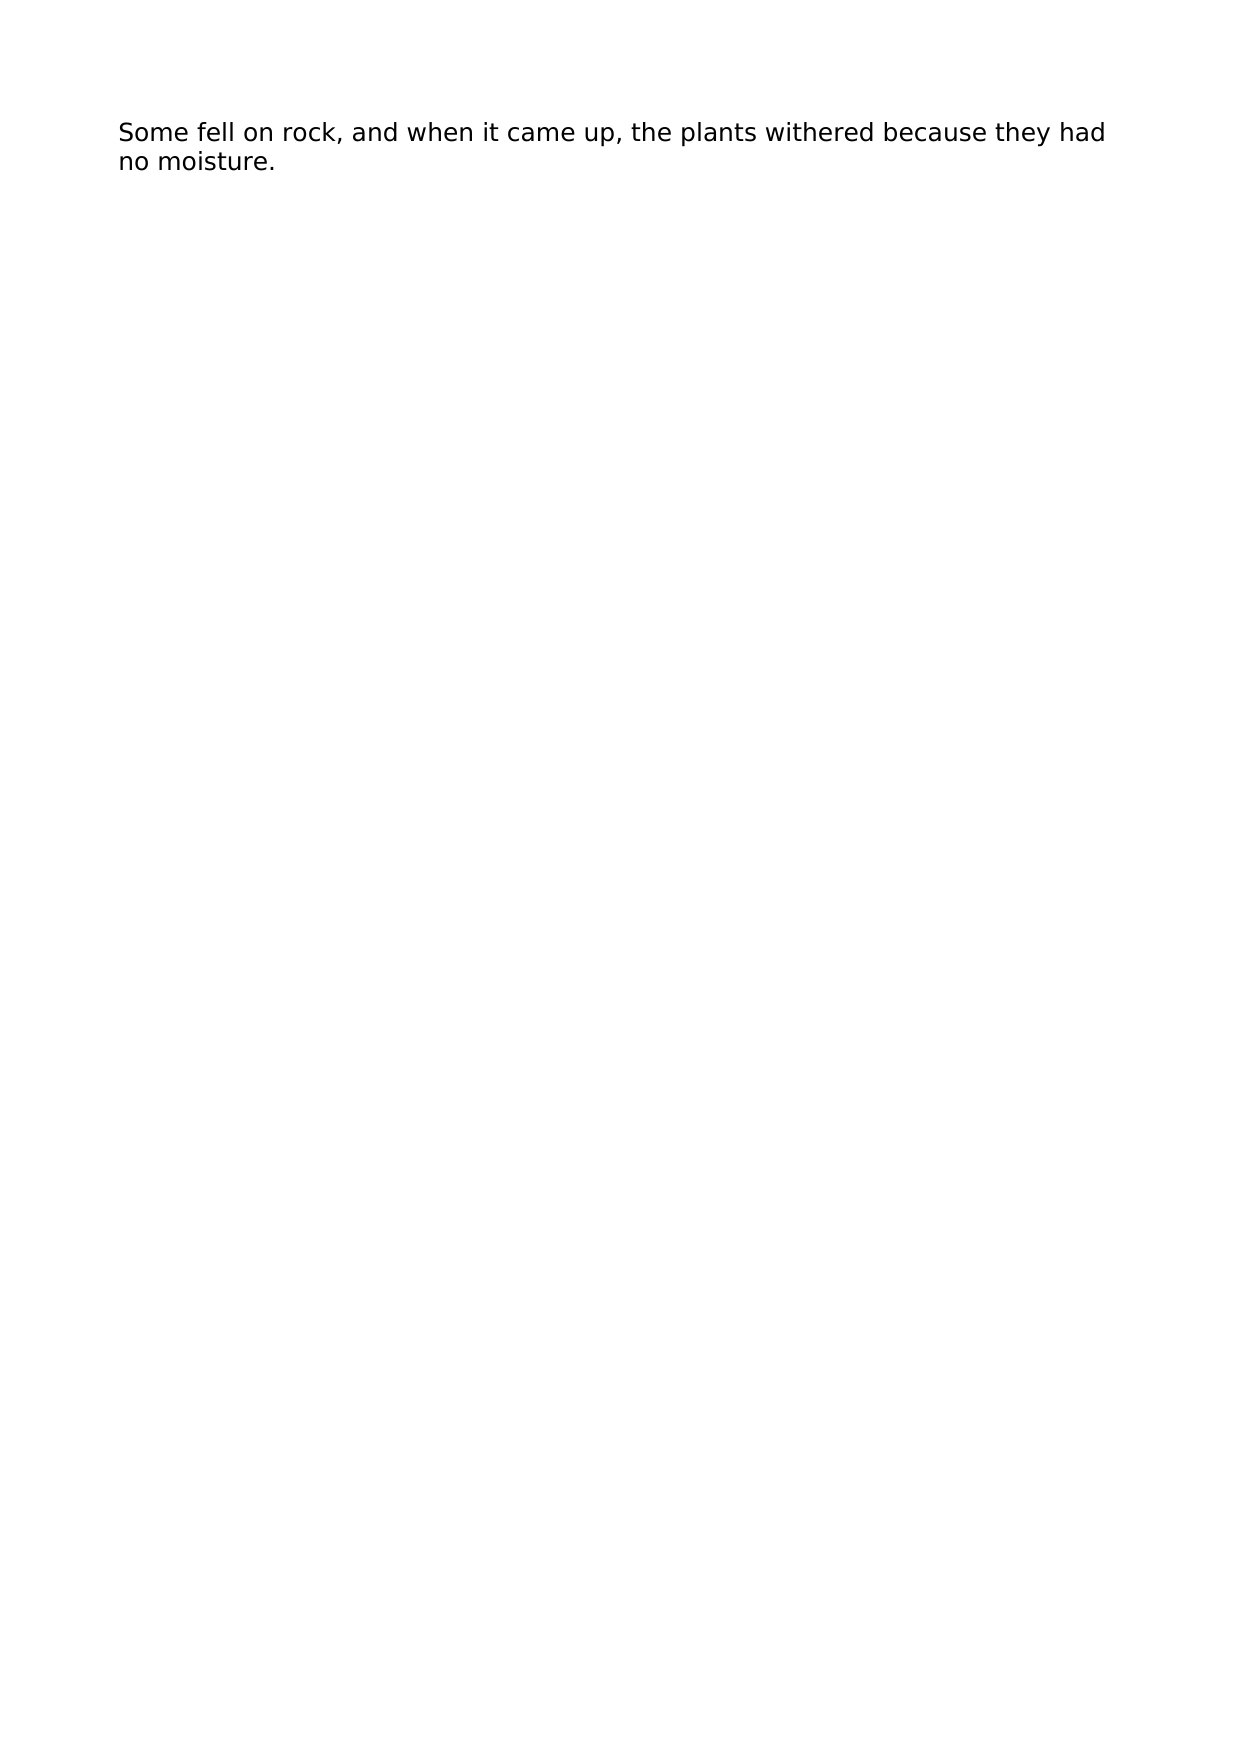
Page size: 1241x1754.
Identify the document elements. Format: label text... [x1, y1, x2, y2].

text Some fell on rock, and when it came up, the plants withered because they had no moisture. [118, 118, 1122, 176]
